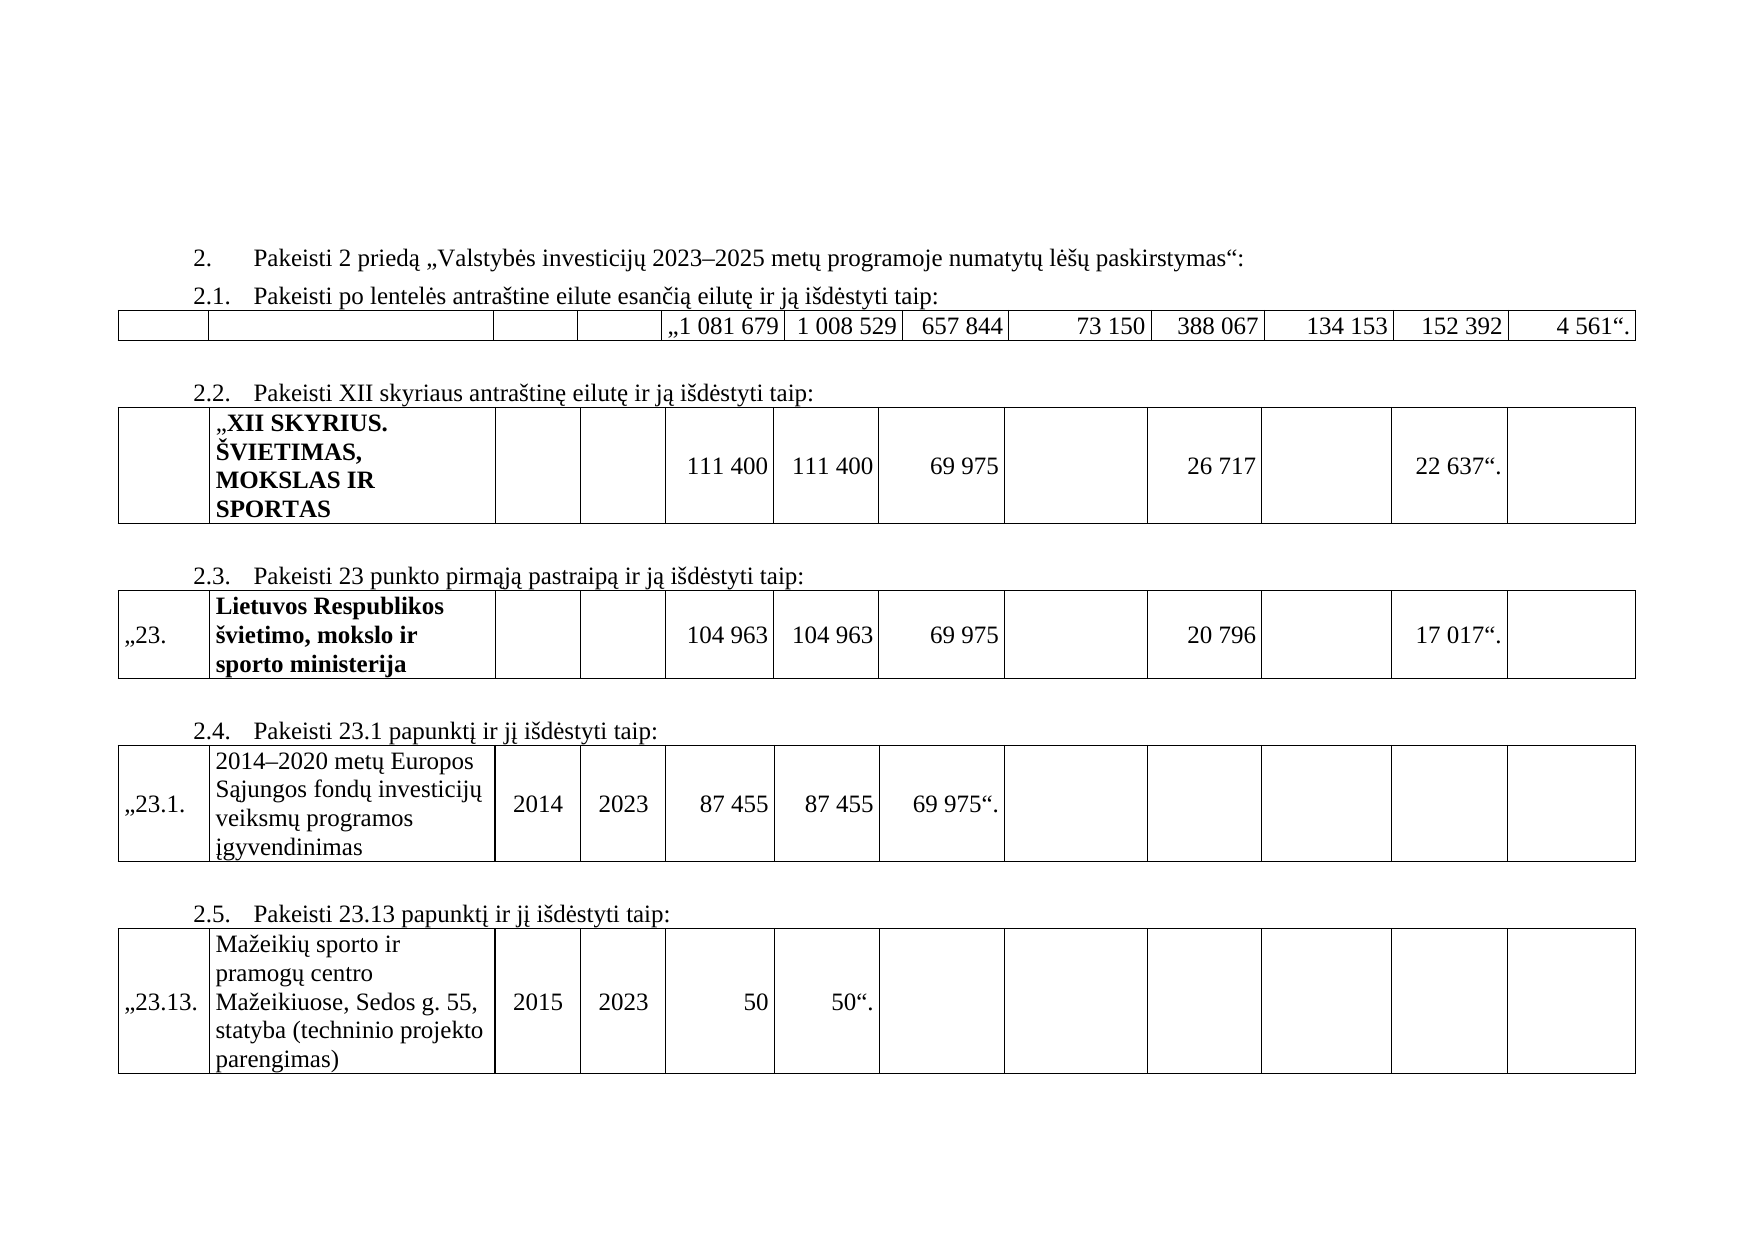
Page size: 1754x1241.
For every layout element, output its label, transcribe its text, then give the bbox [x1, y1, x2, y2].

table_header [1392, 929, 1507, 1073]
table_header [1005, 929, 1147, 1073]
table_header Lietuvos Respublikos švietimo, mokslo ir sporto ministerija [210, 591, 495, 677]
table_header 69 975“. [880, 746, 1004, 861]
table_header [119, 408, 209, 523]
table_header [1005, 591, 1147, 677]
table_header [880, 929, 1004, 1073]
table_header 2023 [581, 746, 665, 861]
text 2.5. Pakeisti 23.13 papunktį ir jį išdėstyti taip: [118, 891, 1636, 928]
table_header [494, 311, 577, 339]
table_header 22 637“. [1392, 408, 1507, 523]
table_header [1005, 746, 1147, 861]
table_header 104 963 [666, 591, 773, 677]
table_header 1 008 529 [785, 311, 902, 339]
text 2.3. Pakeisti 23 punkto pirmąją pastraipą ir ją išdėstyti taip: [118, 553, 1636, 590]
table_header [1262, 929, 1391, 1073]
table_header [581, 591, 665, 677]
table_header 73 150 [1009, 311, 1151, 339]
table_header 17 017“. [1392, 591, 1507, 677]
table_header 2014–2020 metų Europos Sąjungos fondų investicijų veiksmų programos įgyvendinimas [210, 746, 494, 861]
table_header 111 400 [774, 408, 878, 523]
table_header 50 [666, 929, 774, 1073]
table_header [1508, 746, 1635, 861]
table_header „23. [119, 591, 209, 677]
text 2.2. Pakeisti XII skyriaus antraštinę eilutę ir ją išdėstyti taip: [118, 369, 1636, 407]
table_header „XII SKYRIUS. ŠVIETIMAS, MOKSLAS IR SPORTAS [210, 408, 495, 523]
table_header Mažeikių sporto ir pramogų centro Mažeikiuose, Sedos g. 55, statyba (techninio projekto parengimas) [210, 929, 494, 1073]
table_header [1262, 746, 1391, 861]
table_header [1508, 929, 1635, 1073]
table_header [1392, 746, 1507, 861]
table_header [578, 311, 661, 339]
table_header „23.1. [119, 746, 209, 861]
table_header 2015 [496, 929, 580, 1073]
table_header 104 963 [774, 591, 878, 677]
table_header 152 392 [1394, 311, 1508, 339]
table_header [1148, 746, 1261, 861]
table_header 26 717 [1148, 408, 1261, 523]
table_header 111 400 [666, 408, 773, 523]
table_header 4 561“. [1509, 311, 1635, 339]
text 2. Pakeisti 2 priedą „Valstybės investicijų 2023–2025 metų programoje numatytų lėšų paskirstymas“: [118, 235, 1636, 272]
table_header 87 455 [666, 746, 774, 861]
text 2.1. Pakeisti po lentelės antraštine eilute esančią eilutę ir ją išdėstyti taip: [118, 272, 1636, 310]
table_header 69 975 [879, 591, 1004, 677]
table_header [581, 408, 665, 523]
table_header „1 081 679 [662, 311, 784, 339]
table_header [209, 311, 493, 339]
table_header 69 975 [879, 408, 1004, 523]
table_header [1262, 591, 1391, 677]
table_header 87 455 [775, 746, 879, 861]
table_header [1262, 408, 1391, 523]
table_header 134 153 [1265, 311, 1393, 339]
text 2.4. Pakeisti 23.1 papunktį ir jį išdėstyti taip: [118, 707, 1636, 745]
table_header [496, 408, 580, 523]
table_header 2023 [581, 929, 665, 1073]
table_header [1508, 408, 1635, 523]
table_header [119, 311, 208, 339]
table_header 20 796 [1148, 591, 1261, 677]
table_header 388 067 [1152, 311, 1264, 339]
table_header [496, 591, 580, 677]
table_header [1005, 408, 1147, 523]
table_header [1148, 929, 1261, 1073]
table_header „23.13. [119, 929, 209, 1073]
table_header 50“. [775, 929, 879, 1073]
table_header [1508, 591, 1635, 677]
table_header 2014 [496, 746, 580, 861]
table_header 657 844 [903, 311, 1008, 339]
